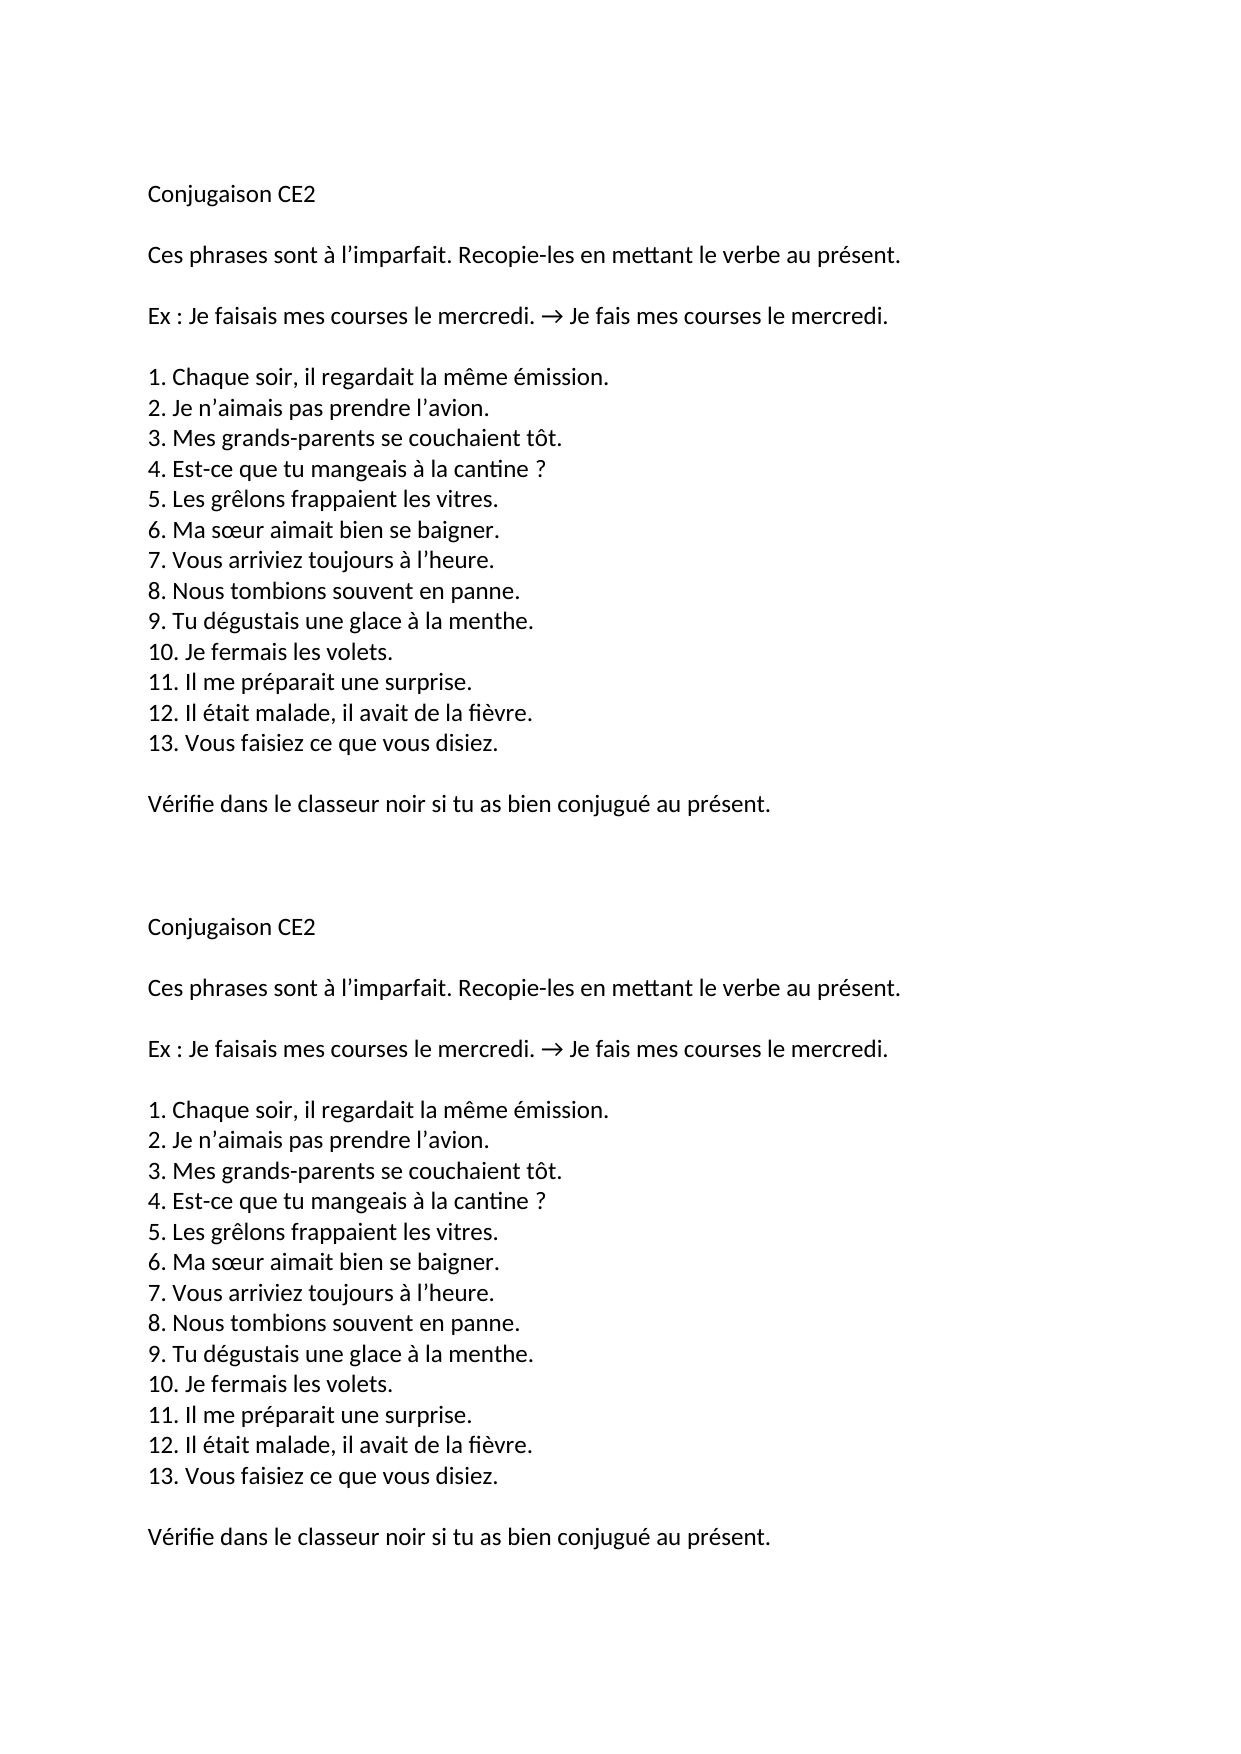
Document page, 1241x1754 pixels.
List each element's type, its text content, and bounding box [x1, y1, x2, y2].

text 6. Ma sœur aimait bien se baigner. [148, 514, 1093, 544]
text 8. Nous tombions souvent en panne. [148, 575, 1093, 605]
text 12. Il était malade, il avait de la fièvre. [148, 1429, 1093, 1460]
text 8. Nous tombions souvent en panne. [148, 1307, 1093, 1338]
text Ex : Je faisais mes courses le mercredi. → Je fais mes courses le mercredi. [148, 1033, 1093, 1063]
text Vérifie dans le classeur noir si tu as bien conjugué au présent. [148, 788, 1093, 819]
text 2. Je n’aimais pas prendre l’avion. [148, 1124, 1093, 1155]
text 11. Il me préparait une surprise. [148, 1399, 1093, 1429]
text 1. Chaque soir, il regardait la même émission. [148, 1094, 1093, 1124]
text 11. Il me préparait une surprise. [148, 666, 1093, 697]
text 7. Vous arriviez toujours à l’heure. [148, 544, 1093, 575]
text Vérifie dans le classeur noir si tu as bien conjugué au présent. [148, 1521, 1093, 1552]
text 9. Tu dégustais une glace à la menthe. [148, 605, 1093, 636]
text 7. Vous arriviez toujours à l’heure. [148, 1277, 1093, 1307]
text Conjugaison CE2 [148, 178, 1093, 209]
text 2. Je n’aimais pas prendre l’avion. [148, 392, 1093, 422]
text 4. Est-ce que tu mangeais à la cantine ? [148, 453, 1093, 483]
text 10. Je fermais les volets. [148, 1368, 1093, 1399]
text 3. Mes grands-parents se couchaient tôt. [148, 422, 1093, 453]
text 5. Les grêlons frappaient les vitres. [148, 1216, 1093, 1246]
text 5. Les grêlons frappaient les vitres. [148, 483, 1093, 514]
text 4. Est-ce que tu mangeais à la cantine ? [148, 1185, 1093, 1216]
text 13. Vous faisiez ce que vous disiez. [148, 1460, 1093, 1491]
text 1. Chaque soir, il regardait la même émission. [148, 361, 1093, 392]
text Ces phrases sont à l’imparfait. Recopie-les en mettant le verbe au présent. [148, 972, 1093, 1002]
text Ces phrases sont à l’imparfait. Recopie-les en mettant le verbe au présent. [148, 239, 1093, 270]
text 3. Mes grands-parents se couchaient tôt. [148, 1155, 1093, 1185]
text 12. Il était malade, il avait de la fièvre. [148, 697, 1093, 727]
text 9. Tu dégustais une glace à la menthe. [148, 1338, 1093, 1368]
text Conjugaison CE2 [148, 911, 1093, 941]
text 6. Ma sœur aimait bien se baigner. [148, 1246, 1093, 1277]
text Ex : Je faisais mes courses le mercredi. → Je fais mes courses le mercredi. [148, 300, 1093, 331]
text 13. Vous faisiez ce que vous disiez. [148, 727, 1093, 758]
text 10. Je fermais les volets. [148, 636, 1093, 666]
